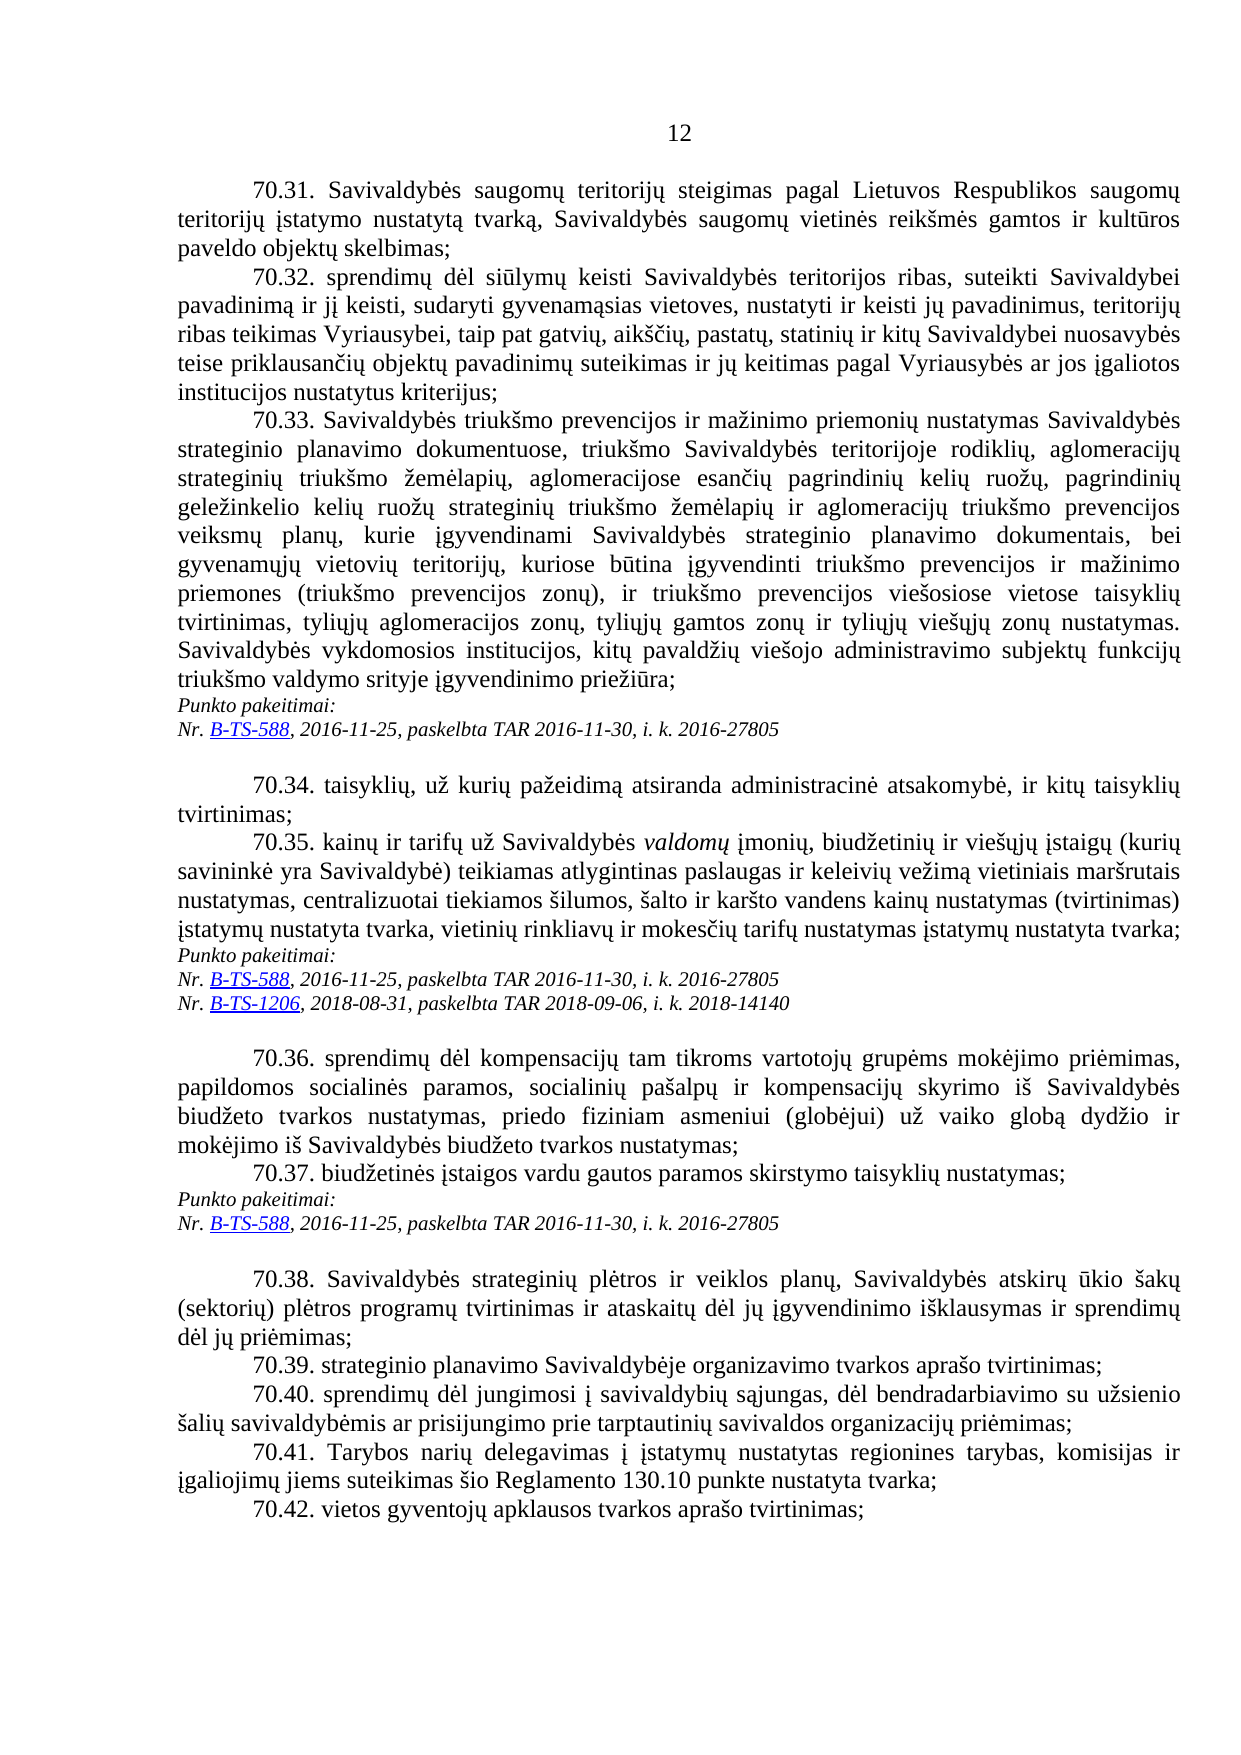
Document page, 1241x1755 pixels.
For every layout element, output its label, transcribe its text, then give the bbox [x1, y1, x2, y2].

text Nr. B-TS-1206, 2018-08-31, paskelbta TAR 2018-09-06, i. k. 2018-14140 [177, 991, 1181, 1015]
text Punkto pakeitimai: [177, 693, 1181, 717]
text 70.33. Savivaldybės triukšmo prevencijos ir mažinimo priemonių nustatymas Savivaldybės strateginio planavimo dokumentuose, triukšmo Savivaldybės teritorijoje rodiklių, aglomeracijų strateginių triukšmo žemėlapių, aglomeracijose esančių pagrindinių kelių ruožų, pagrindinių geležinkelio kelių ruožų strateginių triukšmo žemėlapių ir aglomeracijų triukšmo prevencijos veiksmų planų, kurie įgyvendinami Savivaldybės strateginio planavimo dokumentais, bei gyvenamųjų vietovių teritorijų, kuriose būtina įgyvendinti triukšmo prevencijos ir mažinimo priemones (triukšmo prevencijos zonų), ir triukšmo prevencijos viešosiose vietose taisyklių tvirtinimas, tyliųjų aglomeracijos zonų, tyliųjų gamtos zonų ir tyliųjų viešųjų zonų nustatymas. Savivaldybės vykdomosios institucijos, kitų pavaldžių viešojo administravimo subjektų funkcijų triukšmo valdymo srityje įgyvendinimo priežiūra; [177, 406, 1181, 693]
text Punkto pakeitimai: [177, 1187, 1181, 1211]
text 70.32. sprendimų dėl siūlymų keisti Savivaldybės teritorijos ribas, suteikti Savivaldybei pavadinimą ir jį keisti, sudaryti gyvenamąsias vietoves, nustatyti ir keisti jų pavadinimus, teritorijų ribas teikimas Vyriausybei, taip pat gatvių, aikščių, pastatų, statinių ir kitų Savivaldybei nuosavybės teise priklausančių objektų pavadinimų suteikimas ir jų keitimas pagal Vyriausybės ar jos įgaliotos institucijos nustatytus kriterijus; [177, 262, 1181, 406]
text 70.37. biudžetinės įstaigos vardu gautos paramos skirstymo taisyklių nustatymas; [177, 1158, 1181, 1187]
text 70.36. sprendimų dėl kompensacijų tam tikroms vartotojų grupėms mokėjimo priėmimas, papildomos socialinės paramos, socialinių pašalpų ir kompensacijų skyrimo iš Savivaldybės biudžeto tvarkos nustatymas, priedo fiziniam asmeniui (globėjui) už vaiko globą dydžio ir mokėjimo iš Savivaldybės biudžeto tvarkos nustatymas; [177, 1043, 1181, 1158]
text 70.42. vietos gyventojų apklausos tvarkos aprašo tvirtinimas; [177, 1494, 1181, 1523]
text 70.34. taisyklių, už kurių pažeidimą atsiranda administracinė atsakomybė, ir kitų taisyklių tvirtinimas; [177, 770, 1181, 827]
text Punkto pakeitimai: [177, 942, 1181, 967]
text 70.31. Savivaldybės saugomų teritorijų steigimas pagal Lietuvos Respublikos saugomų teritorijų įstatymo nustatytą tvarką, Savivaldybės saugomų vietinės reikšmės gamtos ir kultūros paveldo objektų skelbimas; [177, 176, 1181, 262]
text 70.40. sprendimų dėl jungimosi į savivaldybių sąjungas, dėl bendradarbiavimo su užsienio šalių savivaldybėmis ar prisijungimo prie tarptautinių savivaldos organizacijų priėmimas; [177, 1379, 1181, 1437]
text 70.41. Tarybos narių delegavimas į įstatymų nustatytas regionines tarybas, komisijas ir įgaliojimų jiems suteikimas šio Reglamento 130.10 punkte nustatyta tvarka; [177, 1437, 1181, 1494]
text Nr. B-TS-588, 2016-11-25, paskelbta TAR 2016-11-30, i. k. 2016-27805 [177, 1211, 1181, 1235]
text 70.39. strateginio planavimo Savivaldybėje organizavimo tvarkos aprašo tvirtinimas; [177, 1350, 1181, 1379]
text Nr. B-TS-588, 2016-11-25, paskelbta TAR 2016-11-30, i. k. 2016-27805 [177, 717, 1181, 741]
text Nr. B-TS-588, 2016-11-25, paskelbta TAR 2016-11-30, i. k. 2016-27805 [177, 967, 1181, 991]
text 70.38. Savivaldybės strateginių plėtros ir veiklos planų, Savivaldybės atskirų ūkio šakų (sektorių) plėtros programų tvirtinimas ir ataskaitų dėl jų įgyvendinimo išklausymas ir sprendimų dėl jų priėmimas; [177, 1264, 1181, 1350]
text 70.35. kainų ir tarifų už Savivaldybės valdomų įmonių, biudžetinių ir viešųjų įstaigų (kurių savininkė yra Savivaldybė) teikiamas atlygintinas paslaugas ir keleivių vežimą vietiniais maršrutais nustatymas, centralizuotai tiekiamos šilumos, šalto ir karšto vandens kainų nustatymas (tvirtinimas) įstatymų nustatyta tvarka, vietinių rinkliavų ir mokesčių tarifų nustatymas įstatymų nustatyta tvarka; [177, 827, 1181, 942]
